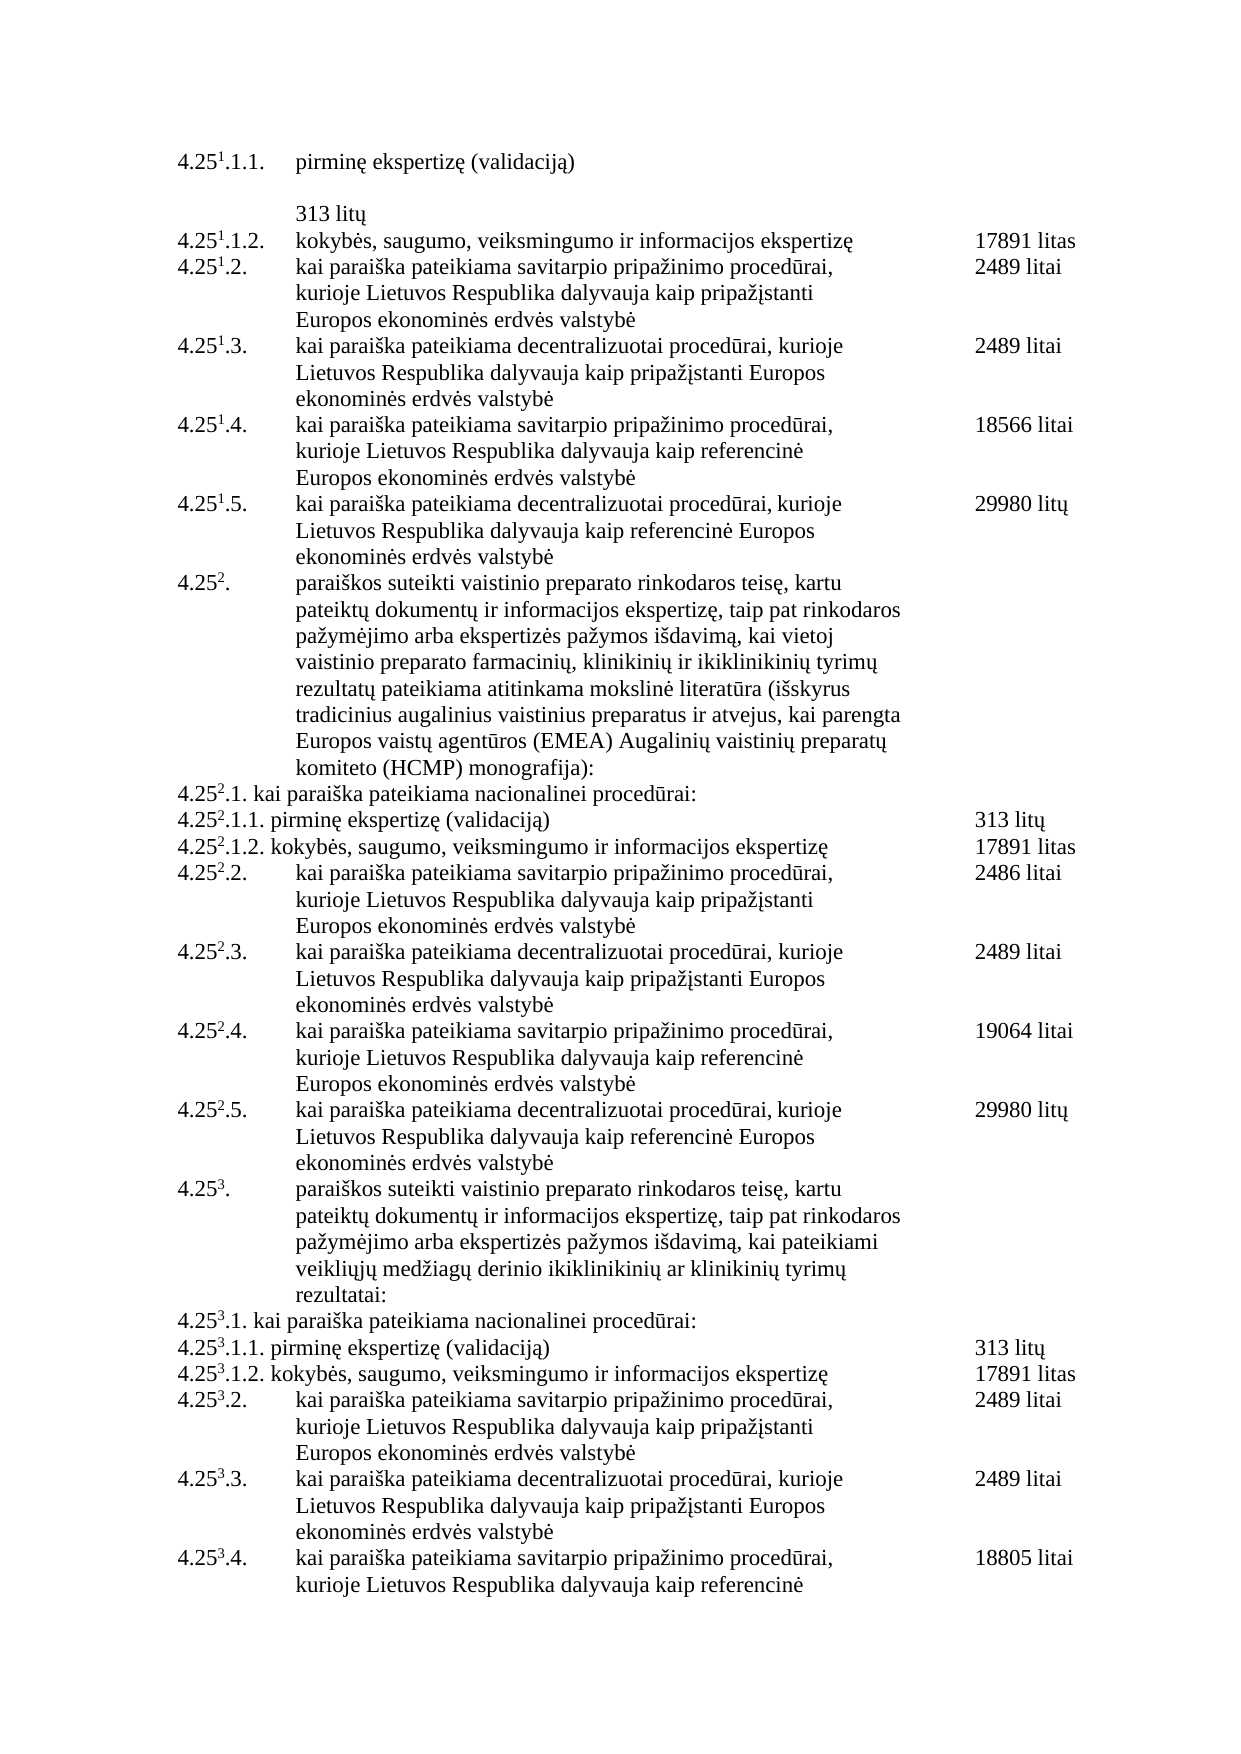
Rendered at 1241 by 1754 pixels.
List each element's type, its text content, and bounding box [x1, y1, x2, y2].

text 4.252.2. kai paraiška pateikiama savitarpio pripažinimo procedūrai, 2486 litai [177, 859, 1122, 886]
text kurioje Lietuvos Respublika dalyvauja kaip referencinė [177, 438, 1122, 464]
text veikliųjų medžiagų derinio ikiklinikinių ar klinikinių tyrimų [177, 1254, 1122, 1281]
text Lietuvos Respublika dalyvauja kaip pripažįstanti Europos [177, 965, 1122, 991]
text 4.253.4. kai paraiška pateikiama savitarpio pripažinimo procedūrai, 18805 litai [177, 1544, 1122, 1571]
text ekonominės erdvės valstybė [177, 385, 1122, 411]
text 4.253.1.1. pirminę ekspertizę (validaciją) 313 litų [177, 1334, 1122, 1360]
text kurioje Lietuvos Respublika dalyvauja kaip referencinė [177, 1571, 1122, 1597]
text Europos ekonominės erdvės valstybė [177, 306, 1122, 332]
text 4.253.1. kai paraiška pateikiama nacionalinei procedūrai: [177, 1307, 1122, 1334]
text 4.252.3. kai paraiška pateikiama decentralizuotai procedūrai, kurioje 2489 litai [177, 938, 1122, 965]
text ekonominės erdvės valstybė [177, 1149, 1122, 1176]
text komiteto (HCMP) monografija): [177, 754, 1122, 780]
text Lietuvos Respublika dalyvauja kaip pripažįstanti Europos [177, 358, 1122, 385]
text 4.253.2. kai paraiška pateikiama savitarpio pripažinimo procedūrai, 2489 litai [177, 1386, 1122, 1413]
text 4.252.1. kai paraiška pateikiama nacionalinei procedūrai: [177, 780, 1122, 807]
text Europos ekonominės erdvės valstybė [177, 1439, 1122, 1465]
text kurioje Lietuvos Respublika dalyvauja kaip pripažįstanti [177, 886, 1122, 912]
text 4.251.4. kai paraiška pateikiama savitarpio pripažinimo procedūrai, 18566 litai [177, 411, 1122, 438]
text 4.253. paraiškos suteikti vaistinio preparato rinkodaros teisę, kartu [177, 1176, 1122, 1202]
text kurioje Lietuvos Respublika dalyvauja kaip referencinė [177, 1044, 1122, 1070]
text ekonominės erdvės valstybė [177, 991, 1122, 1017]
text 4.252. paraiškos suteikti vaistinio preparato rinkodaros teisę, kartu [177, 569, 1122, 596]
text rezultatai: [177, 1281, 1122, 1307]
text pateiktų dokumentų ir informacijos ekspertizę, taip pat rinkodaros [177, 596, 1122, 622]
text kurioje Lietuvos Respublika dalyvauja kaip pripažįstanti [177, 279, 1122, 306]
text Europos ekonominės erdvės valstybė [177, 912, 1122, 938]
text 4.251.3. kai paraiška pateikiama decentralizuotai procedūrai, kurioje 2489 litai [177, 332, 1122, 358]
text pateiktų dokumentų ir informacijos ekspertizę, taip pat rinkodaros [177, 1202, 1122, 1228]
text rezultatų pateikiama atitinkama mokslinė literatūra (išskyrus [177, 675, 1122, 701]
text ekonominės erdvės valstybė [177, 1518, 1122, 1544]
text 4.252.5. kai paraiška pateikiama decentralizuotai procedūrai, kurioje 29980 litų [177, 1096, 1122, 1123]
text vaistinio preparato farmacinių, klinikinių ir ikiklinikinių tyrimų [177, 648, 1122, 675]
text 4.253.3. kai paraiška pateikiama decentralizuotai procedūrai, kurioje 2489 litai [177, 1465, 1122, 1492]
text 4.252.1.1. pirminę ekspertizę (validaciją) 313 litų [177, 807, 1122, 833]
text Lietuvos Respublika dalyvauja kaip referencinė Europos [177, 1123, 1122, 1149]
text 4.253.1.2. kokybės, saugumo, veiksmingumo ir informacijos ekspertizę 17891 litas [177, 1360, 1122, 1386]
text 4.252.1.2. kokybės, saugumo, veiksmingumo ir informacijos ekspertizę 17891 litas [177, 833, 1122, 859]
text ekonominės erdvės valstybė [177, 543, 1122, 569]
text pažymėjimo arba ekspertizės pažymos išdavimą, kai pateikiami [177, 1228, 1122, 1254]
text Europos ekonominės erdvės valstybė [177, 464, 1122, 490]
text pažymėjimo arba ekspertizės pažymos išdavimą, kai vietoj [177, 622, 1122, 648]
text 4.251.2. kai paraiška pateikiama savitarpio pripažinimo procedūrai, 2489 litai [177, 253, 1122, 279]
text 4.251.1.2. kokybės, saugumo, veiksmingumo ir informacijos ekspertizę 17891 litas [177, 227, 1122, 253]
text 4.252.4. kai paraiška pateikiama savitarpio pripažinimo procedūrai, 19064 litai [177, 1017, 1122, 1044]
text Lietuvos Respublika dalyvauja kaip pripažįstanti Europos [177, 1492, 1122, 1518]
text 4.251.1.1. pirminę ekspertizę (validaciją) 313 litų [177, 148, 827, 227]
text tradicinius augalinius vaistinius preparatus ir atvejus, kai parengta [177, 701, 1122, 727]
text 4.251.5. kai paraiška pateikiama decentralizuotai procedūrai, kurioje 29980 litų [177, 490, 1122, 517]
text Lietuvos Respublika dalyvauja kaip referencinė Europos [177, 517, 1122, 543]
text Europos ekonominės erdvės valstybė [177, 1070, 1122, 1096]
text Europos vaistų agentūros (EMEA) Augalinių vaistinių preparatų [177, 727, 1122, 754]
text kurioje Lietuvos Respublika dalyvauja kaip pripažįstanti [177, 1413, 1122, 1439]
